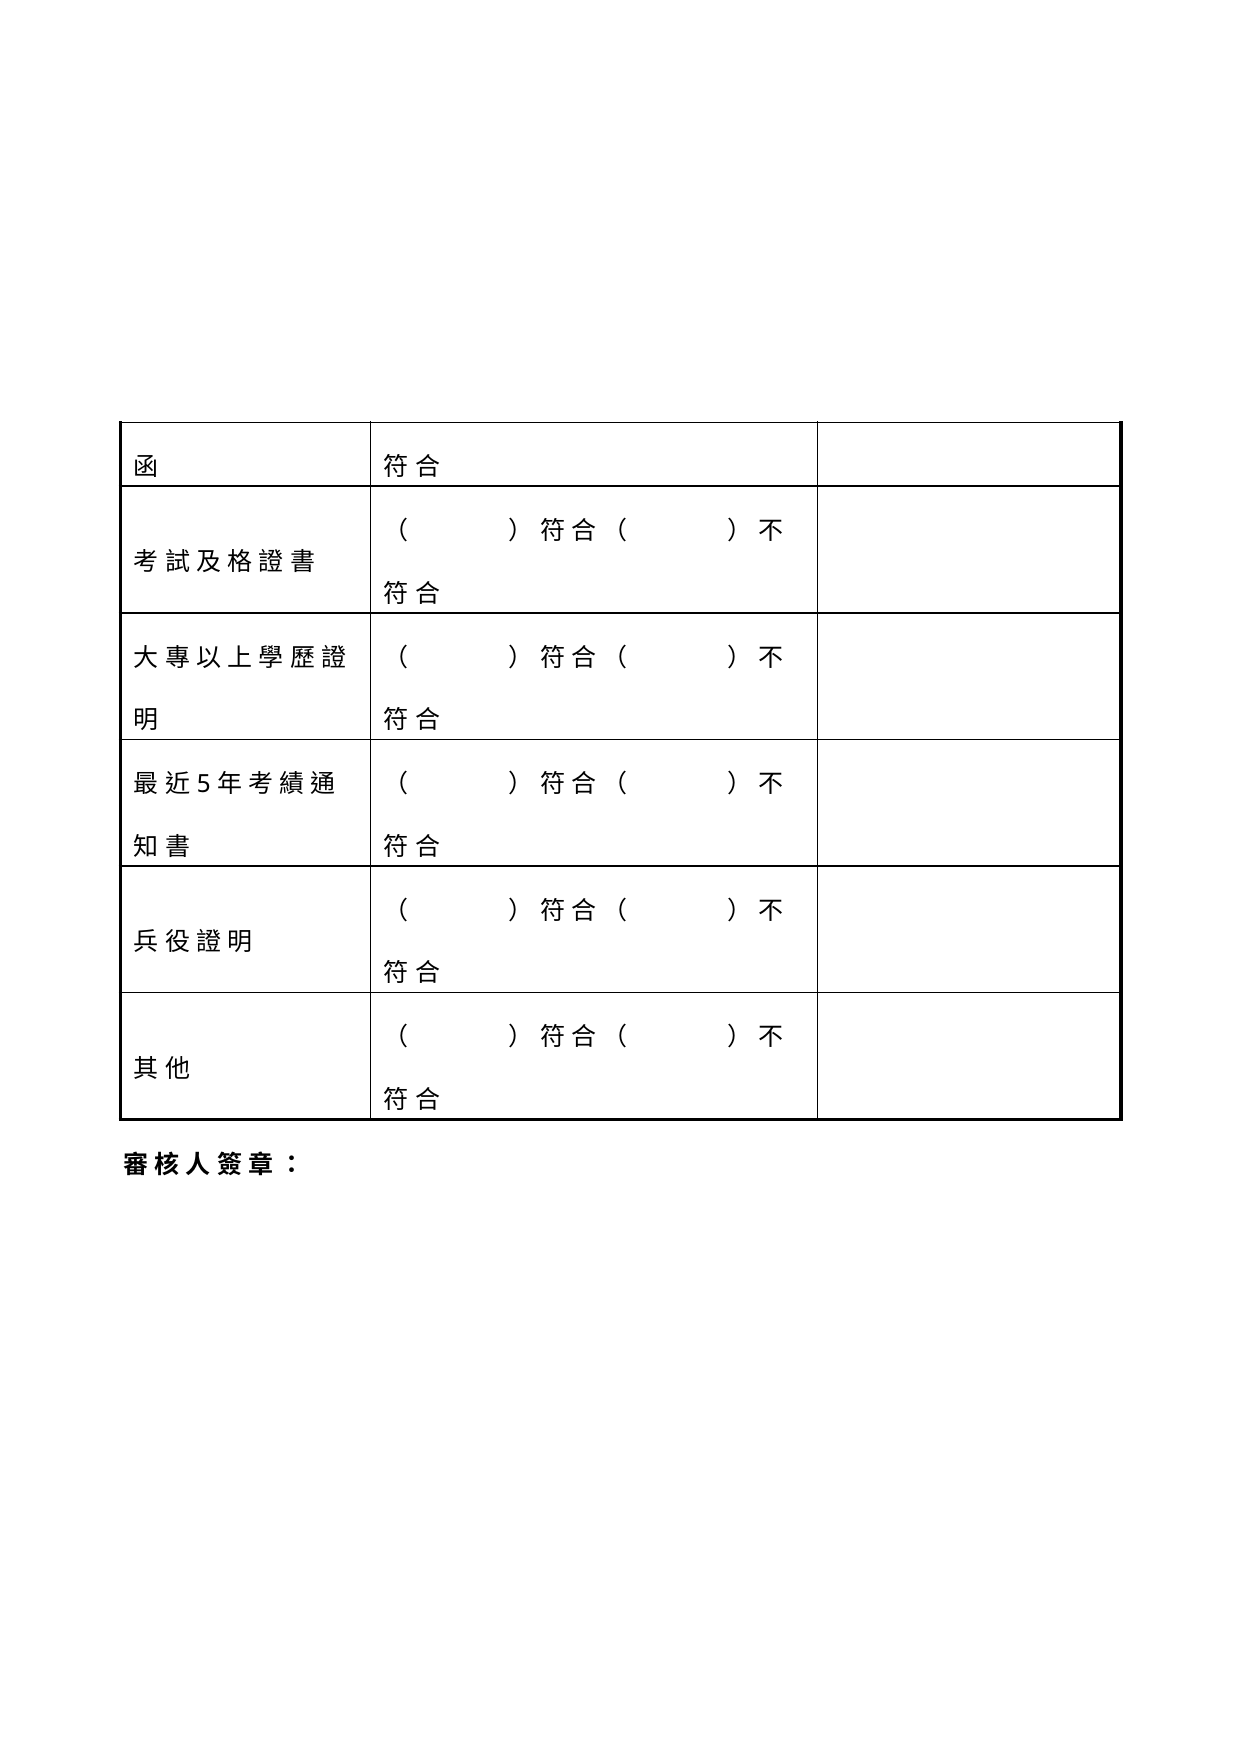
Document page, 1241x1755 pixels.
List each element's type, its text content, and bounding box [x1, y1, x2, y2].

table_cell （ ）符合（ ）不符合 [371, 867, 817, 992]
table_cell 符合 [371, 423, 817, 485]
text 審核人簽章： [120, 1121, 1120, 1184]
table_cell （ ）符合（ ）不符合 [371, 487, 817, 612]
table_cell 大專以上學歷證明 [122, 614, 370, 738]
table_cell [818, 867, 1119, 992]
table_cell [818, 740, 1119, 865]
table_cell 函 [122, 423, 370, 485]
table_cell [818, 614, 1119, 738]
table_cell （ ）符合（ ）不符合 [371, 993, 817, 1118]
table_cell 最近5年考績通知書 [122, 740, 370, 865]
table_cell [818, 423, 1119, 485]
table_cell （ ）符合（ ）不符合 [371, 740, 817, 865]
table_cell 其他 [122, 993, 370, 1118]
table_cell [818, 993, 1119, 1118]
table_cell （ ）符合（ ）不符合 [371, 614, 817, 738]
table_cell [818, 487, 1119, 612]
table_cell 考試及格證書 [122, 487, 370, 612]
table_cell 兵役證明 [122, 867, 370, 992]
